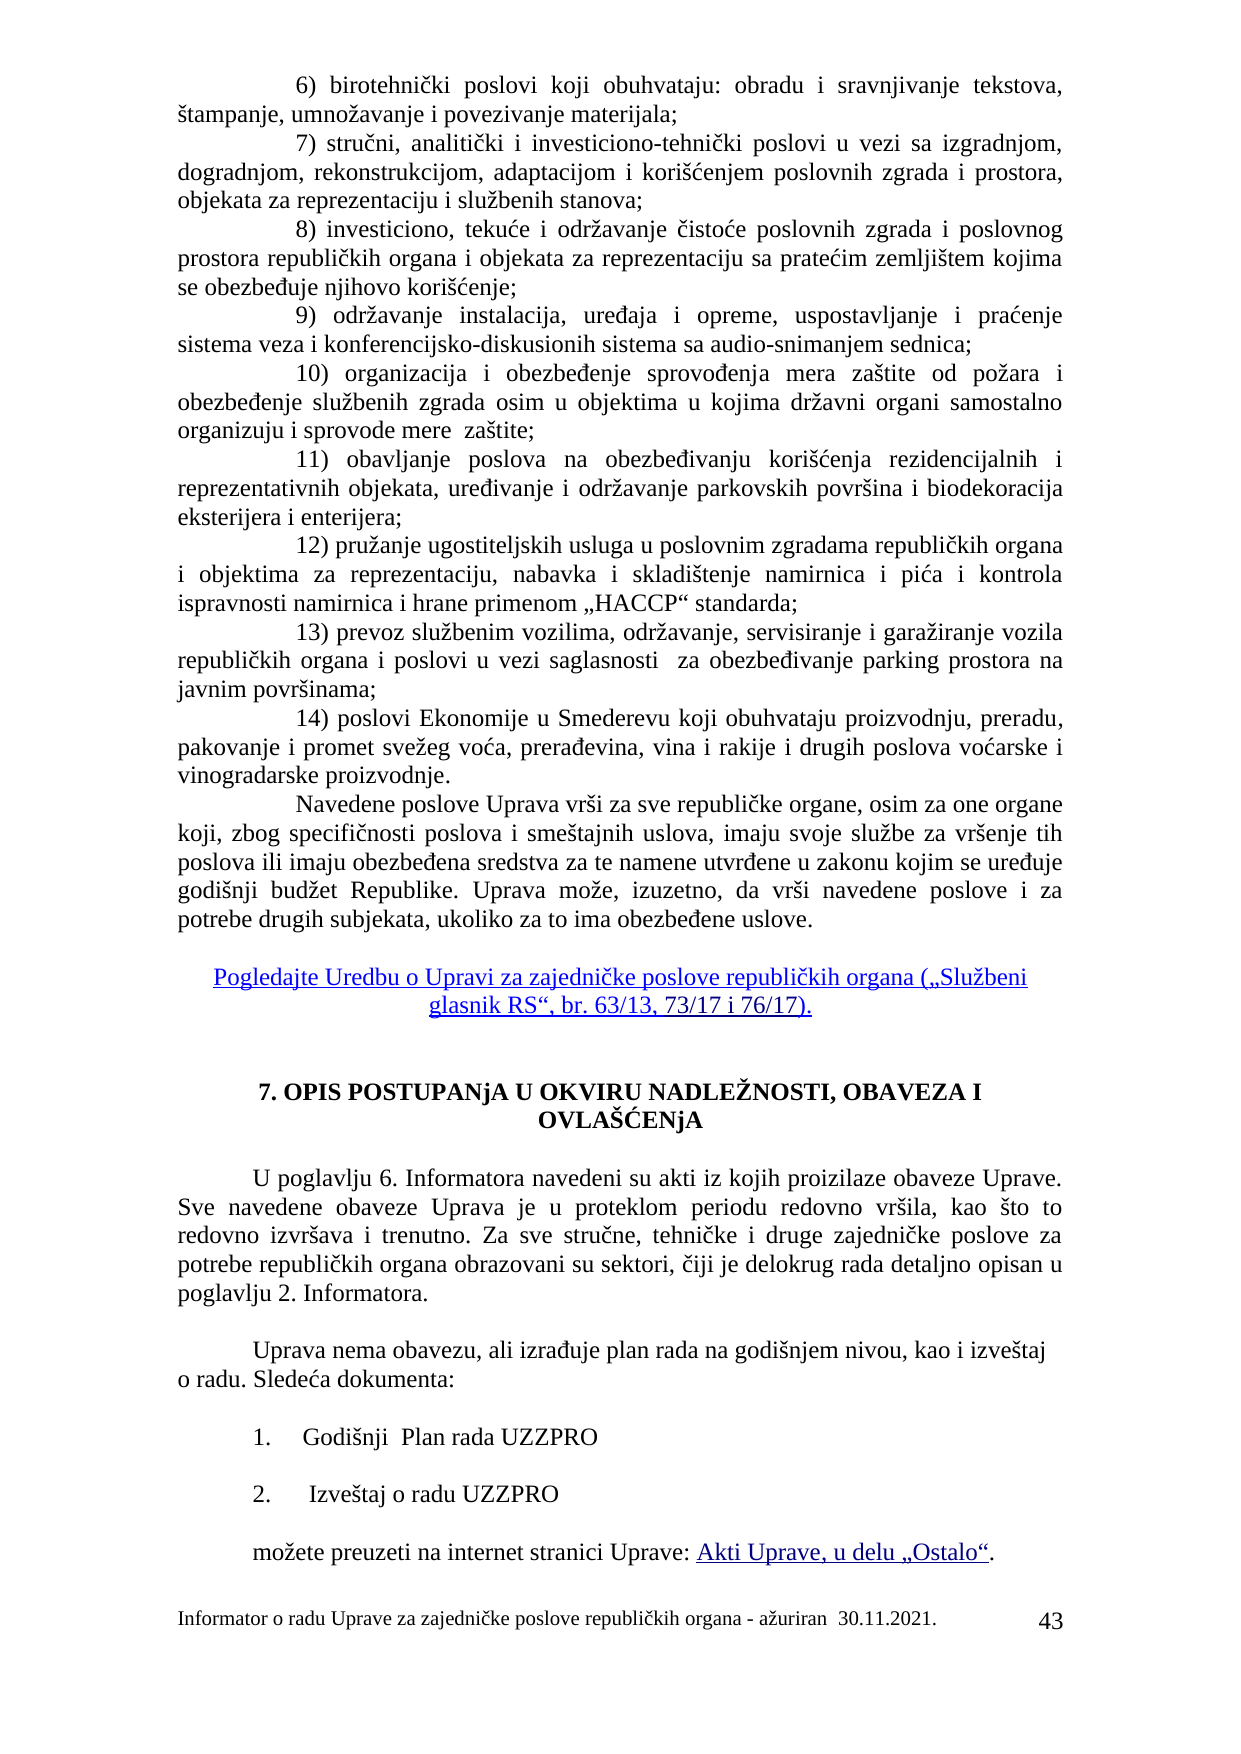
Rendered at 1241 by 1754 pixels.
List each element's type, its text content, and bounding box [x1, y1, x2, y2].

text 7. OPIS POSTUPANјA U OKVIRU NADLEŽNOSTI, OBAVEZA I OVLAŠĆENјA [177, 1077, 1063, 1134]
list Godišnji Plan rada UZZPRO [252, 1422, 1063, 1450]
text 11) obavlјanje poslova na obezbeđivanju korišćenja rezidencijalnih i reprezentativnih objekata, uređivanje i održavanje parkovskih površina i biodekoracija eksterijera i enterijera; [177, 444, 1063, 530]
text Uprava nema obavezu, ali izrađuje plan rada na godišnjem nivou, kao i izveštaj o radu. Sledeća dokumenta: [177, 1335, 1063, 1393]
text 7) stručni, analitički i investiciono-tehnički poslovi u vezi sa izgradnjom, dogradnjom, rekonstrukcijom, adaptacijom i korišćenjem poslovnih zgrada i prostora, objekata za reprezentaciju i službenih stanova; [177, 128, 1063, 214]
text 13) prevoz službenim vozilima, održavanje, servisiranje i garažiranje vozila republičkih organa i poslovi u vezi saglasnosti za obezbeđivanje parking prostora na javnim površinama; [177, 617, 1063, 703]
text Navedene poslove Uprava vrši za sve republičke organe, osim za one organe koji, zbog specifičnosti poslova i smeštajnih uslova, imaju svoje službe za vršenje tih poslova ili imaju obezbeđena sredstva za te namene utvrđene u zakonu kojim se uređuje godišnji budžet Republike. Uprava može, izuzetno, da vrši navedene poslove i za potrebe drugih subjekata, ukoliko za to ima obezbeđene uslove. [177, 789, 1063, 933]
text 14) poslovi Ekonomije u Smederevu koji obuhvataju proizvodnju, preradu, pakovanje i promet svežeg voća, prerađevina, vina i rakije i drugih poslova voćarske i vinogradarske proizvodnje. [177, 703, 1063, 789]
text 8) investiciono, tekuće i održavanje čistoće poslovnih zgrada i poslovnog prostora republičkih organa i objekata za reprezentaciju sa pratećim zemlјištem kojima se obezbeđuje njihovo korišćenje; [177, 214, 1063, 300]
text 2. Izveštaj o radu UZZPRO [177, 1479, 1063, 1508]
text 9) održavanje instalacija, uređaja i opreme, uspostavlјanje i praćenje sistema veza i konferencijsko-diskusionih sistema sa audio-snimanjem sednica; [177, 300, 1063, 358]
text U poglavlјu 6. Informatora navedeni su akti iz kojih proizilaze obaveze Uprave. Sve navedene obaveze Uprava je u proteklom periodu redovno vršila, kao što to redovno izvršava i trenutno. Za sve stručne, tehničke i druge zajedničke poslove za potrebe republičkih organa obrazovani su sektori, čiji je delokrug rada detalјno opisan u poglavlјu 2. Informatora. [177, 1163, 1063, 1307]
text možete preuzeti na internet stranici Uprave: Akti Uprave, u delu „Ostalo“. [177, 1537, 1063, 1565]
text Pogledajte Uredbu o Upravi za zajedničke poslove republičkih organa („Službeni glasnik RS“, br. 63/13, 73/17 i 76/17). [177, 962, 1063, 1019]
text 12) pružanje ugostitelјskih usluga u poslovnim zgradama republičkih organa i objektima za reprezentaciju, nabavka i skladištenje namirnica i pića i kontrola ispravnosti namirnica i hrane primenom „HACCP“ standarda; [177, 530, 1063, 617]
text 6) birotehnički poslovi koji obuhvataju: obradu i sravnjivanje tekstova, štampanje, umnožavanje i povezivanje materijala; [177, 70, 1063, 128]
text 10) organizacija i obezbeđenje sprovođenja mera zaštite od požara i obezbeđenje službenih zgrada osim u objektima u kojima državni organi samostalno organizuju i sprovode mere zaštite; [177, 358, 1063, 444]
